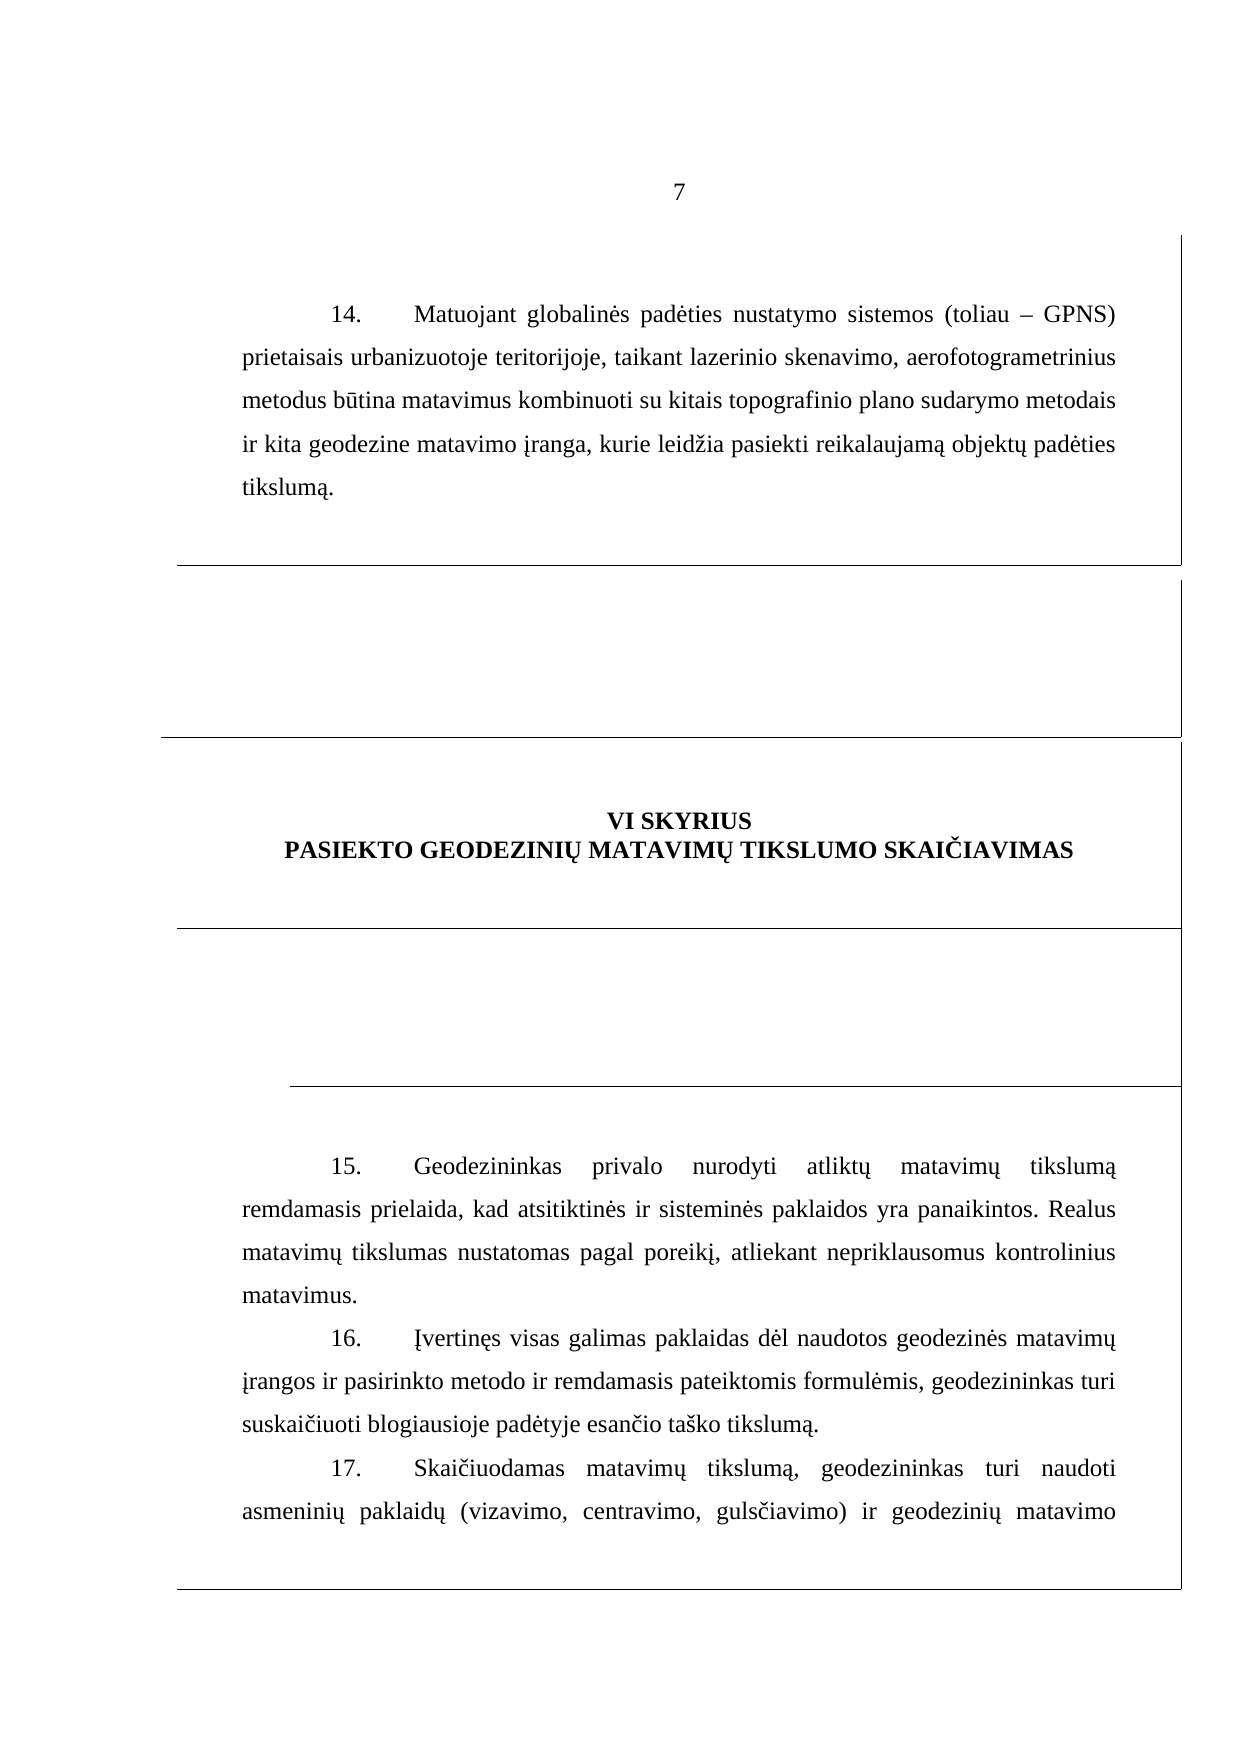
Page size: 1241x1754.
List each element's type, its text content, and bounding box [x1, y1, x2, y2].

text 15. Geodezininkas privalo nurodyti atliktų matavimų tikslumą remdamasis prielaida, kad atsitiktinės ir sisteminės paklaidos yra panaikintos. Realus matavimų tikslumas nustatomas pagal poreikį, atliekant nepriklausomus kontrolinius matavimus. [177, 1086, 1181, 1259]
text PASIEKTO GEODEZINIŲ MATAVIMŲ TIKSLUMO SKAIČIAVIMAS [177, 835, 1181, 928]
text VI SKYRIUS [177, 742, 1181, 835]
text 14. Matuojant globalinės padėties nustatymo sistemos (toliau – GPNS) prietaisais urbanizuotoje teritorijoje, taikant lazerinio skenavimo, aerofotogrametrinius metodus būtina matavimus kombinuoti su kitais topografinio plano sudarymo metodais ir kita geodezine matavimo įranga, kurie leidžia pasiekti reikalaujamą objektų padėties tikslumą. [177, 235, 1181, 565]
text 17. Skaičiuodamas matavimų tikslumą, geodezininkas turi naudoti asmeninių paklaidų (vizavimo, centravimo, gulsčiavimo) ir geodezinių matavimo prietaisų matuojamų dydžių paklaidų įvertinimus. Geodezininkas ataskaitoje turi pateikti naudotus asmeninių paklaidų ir naudotų prietaisų paklaidų įvertinimus. [177, 1388, 1181, 1589]
text 16. Įvertinęs visas galimas paklaidas dėl naudotos geodezinės matavimų įrangos ir pasirinkto metodo ir remdamasis pateiktomis formulėmis, geodezininkas turi suskaičiuoti blogiausioje padėtyje esančio taško tikslumą. [177, 1259, 1181, 1388]
